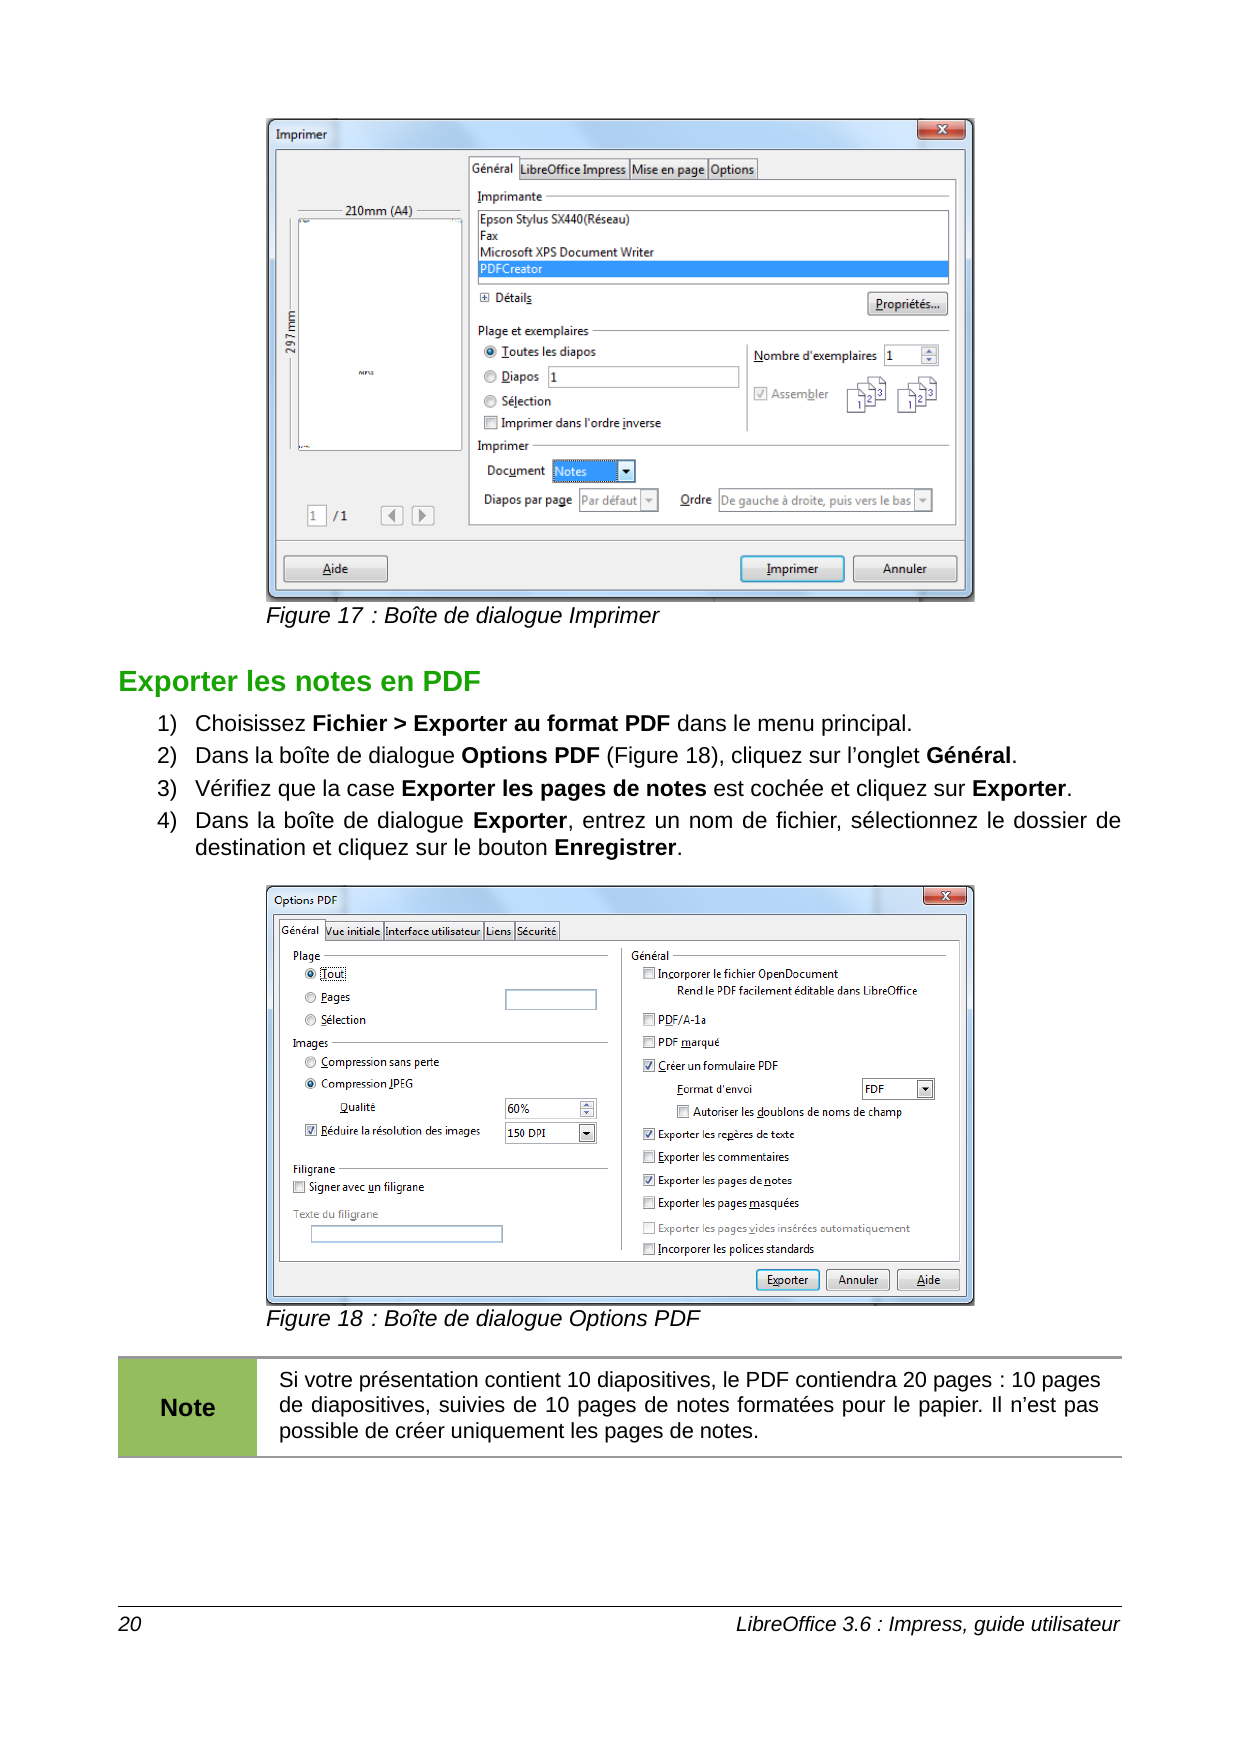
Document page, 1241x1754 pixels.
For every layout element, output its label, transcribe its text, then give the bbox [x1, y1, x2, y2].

text Figure 17 : Boîte de dialogue Imprimer [266, 602, 974, 628]
list Vérifiez que la case Exporter les pages de notes est cochée et cliquez sur Exporter. [177, 775, 1122, 801]
text Figure 18 : Boîte de dialogue Options PDF [266, 1306, 974, 1332]
subtitle Exporter les notes en PDF [118, 664, 1122, 697]
list Choisissez Fichier > Exporter au format PDF dans le menu principal. [177, 710, 1122, 736]
table_header Note [118, 1359, 257, 1456]
picture [266, 118, 975, 602]
list Dans la boîte de dialogue Options PDF (Figure 18), cliquez sur l’onglet Général. [177, 742, 1122, 769]
picture [266, 885, 975, 1306]
list Dans la boîte de dialogue Exporter, entrez un nom de fichier, sélectionnez le dossier de destination et cliquez sur le bouton Enregistrer. [177, 807, 1122, 860]
table_header Si votre présentation contient 10 diapositives, le PDF contiendra 20 pages : 10 pages de diapositives, suivies de 10 pages de notes formatées pour le papier. Il n’est pas possible de créer uniquement les pages de notes. [258, 1359, 1122, 1456]
